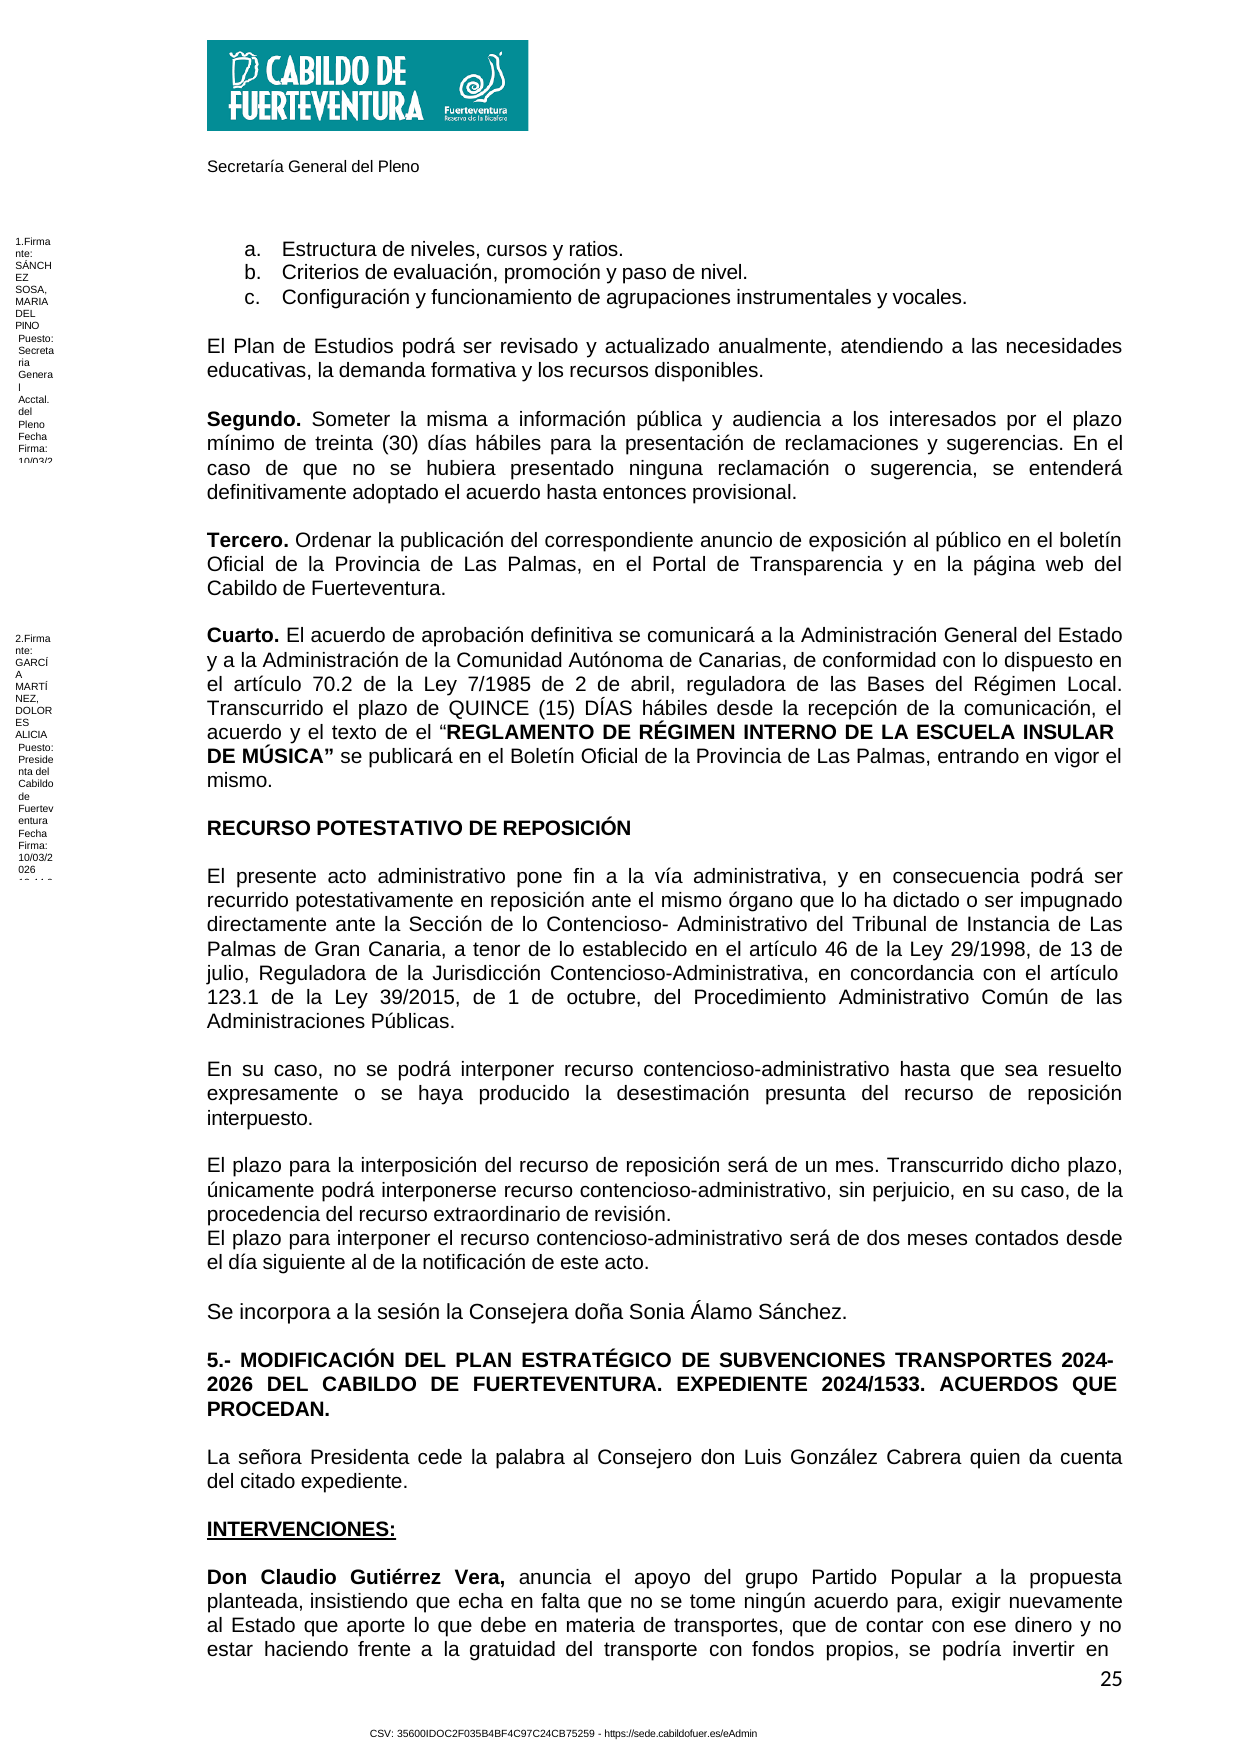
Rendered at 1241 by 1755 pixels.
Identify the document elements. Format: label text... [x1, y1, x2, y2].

subtitle 5.- MODIFICACIÓN DEL PLAN ESTRATÉGICO DE SUBVENCIONES TRANSPORTES 2024- [207, 1348, 1180, 1372]
text 1.Firmante: SÁNCHEZ SOSA,MARIA DEL PINO [15, 236, 54, 332]
text El plazo para interponer el recurso contencioso-administrativo será de dos meses contados desde el día siguiente al de la notificación de este acto. [207, 1226, 1123, 1274]
text Se incorpora a la sesión la Consejera doña Sonia Álamo Sánchez. [207, 1299, 1180, 1324]
text 2.Firmante: GARCÍA MARTÍNEZ, DOLORES ALICIA [15, 633, 54, 741]
text 2026 DEL CABILDO DE FUERTEVENTURA. EXPEDIENTE 2024/1533. ACUERDOS QUE PROCEDAN. [207, 1372, 1180, 1420]
list Estructura de niveles, cursos y ratios. [244, 237, 1180, 261]
text Puesto: Secretaria General Acctal. del Pleno Fecha Firma: 10/03/2026 11:54:49 [18, 332, 54, 463]
subtitle INTERVENCIONES: [207, 1517, 1180, 1541]
text Segundo. Someter la misma a información pública y audiencia a los interesados por el plazo mínimo de treinta (30) días hábiles para la presentación de reclamaciones y sugerencias. En el caso de que no se hubiera presentado ninguna reclamación o sugerencia, se entenderá definitivamente adoptado el acuerdo hasta entonces provisional. [207, 407, 1123, 504]
text Cuarto. El acuerdo de aprobación definitiva se comunicará a la Administración General del Estado y a la Administración de la Comunidad Autónoma de Canarias, de conformidad con lo dispuesto en el artículo 70.2 de la Ley 7/1985 de 2 de abril, reguladora de las Bases del Régimen Local. Transcurrido el plazo de QUINCE (15) DÍAS hábiles desde la recepción de la comunicación, el acuerdo y el texto de el “REGLAMENTO DE RÉGIMEN INTERNO DE LA ESCUELA INSULAR [207, 623, 1123, 744]
subtitle 25 [121, 1664, 1123, 1692]
text En su caso, no se podrá interponer recurso contencioso-administrativo hasta que sea resuelto expresamente o se haya producido la desestimación presunta del recurso de reposición interpuesto. [207, 1057, 1123, 1129]
text Don Claudio Gutiérrez Vera, anuncia el apoyo del grupo Partido Popular a la propuesta planteada, insistiendo que echa en falta que no se tome ningún acuerdo para, exigir nuevamente al Estado que aporte lo que debe en materia de transportes, que de contar con ese dinero y no estar haciendo frente a la gratuidad del transporte con fondos propios, se podría invertir en [207, 1564, 1123, 1661]
text El Plan de Estudios podrá ser revisado y actualizado anualmente, atendiendo a las necesidades educativas, la demanda formativa y los recursos disponibles. [207, 334, 1123, 382]
text DE MÚSICA” se publicará en el Boletín Oficial de la Provincia de Las Palmas, entrando en vigor el mismo. [207, 744, 1123, 792]
text La señora Presidenta cede la palabra al Consejero don Luis González Cabrera quien da cuenta del citado expediente. [207, 1445, 1123, 1493]
text Puesto: Presidenta del Cabildo de Fuerteventura Fecha Firma: 10/03/2026 12:44:04 [18, 741, 54, 879]
list Configuración y funcionamiento de agrupaciones instrumentales y vocales. [244, 285, 1180, 309]
list Criterios de evaluación, promoción y paso de nivel. [244, 261, 1180, 284]
subtitle RECURSO POTESTATIVO DE REPOSICIÓN [207, 816, 1180, 840]
text El presente acto administrativo pone fin a la vía administrativa, y en consecuencia podrá ser recurrido potestativamente en reposición ante el mismo órgano que lo ha dictado o ser impugnado directamente ante la Sección de lo Contencioso- Administrativo del Tribunal de Instancia de Las Palmas de Gran Canaria, a tenor de lo establecido en el artículo 46 de la Ley 29/1998, de 13 de julio, Reguladora de la Jurisdicción Contencioso-Administrativa, en concordancia con el artículo [207, 864, 1123, 985]
text El plazo para la interposición del recurso de reposición será de un mes. Transcurrido dicho plazo, únicamente podrá interponerse recurso contencioso-administrativo, sin perjuicio, en su caso, de la procedencia del recurso extraordinario de revisión. [207, 1153, 1123, 1226]
text 123.1 de la Ley 39/2015, de 1 de octubre, del Procedimiento Administrativo Común de las Administraciones Públicas. [207, 985, 1123, 1033]
text Tercero. Ordenar la publicación del correspondiente anuncio de exposición al público en el boletín Oficial de la Provincia de Las Palmas, en el Portal de Transparencia y en la página web del Cabildo de Fuerteventura. [207, 528, 1123, 600]
